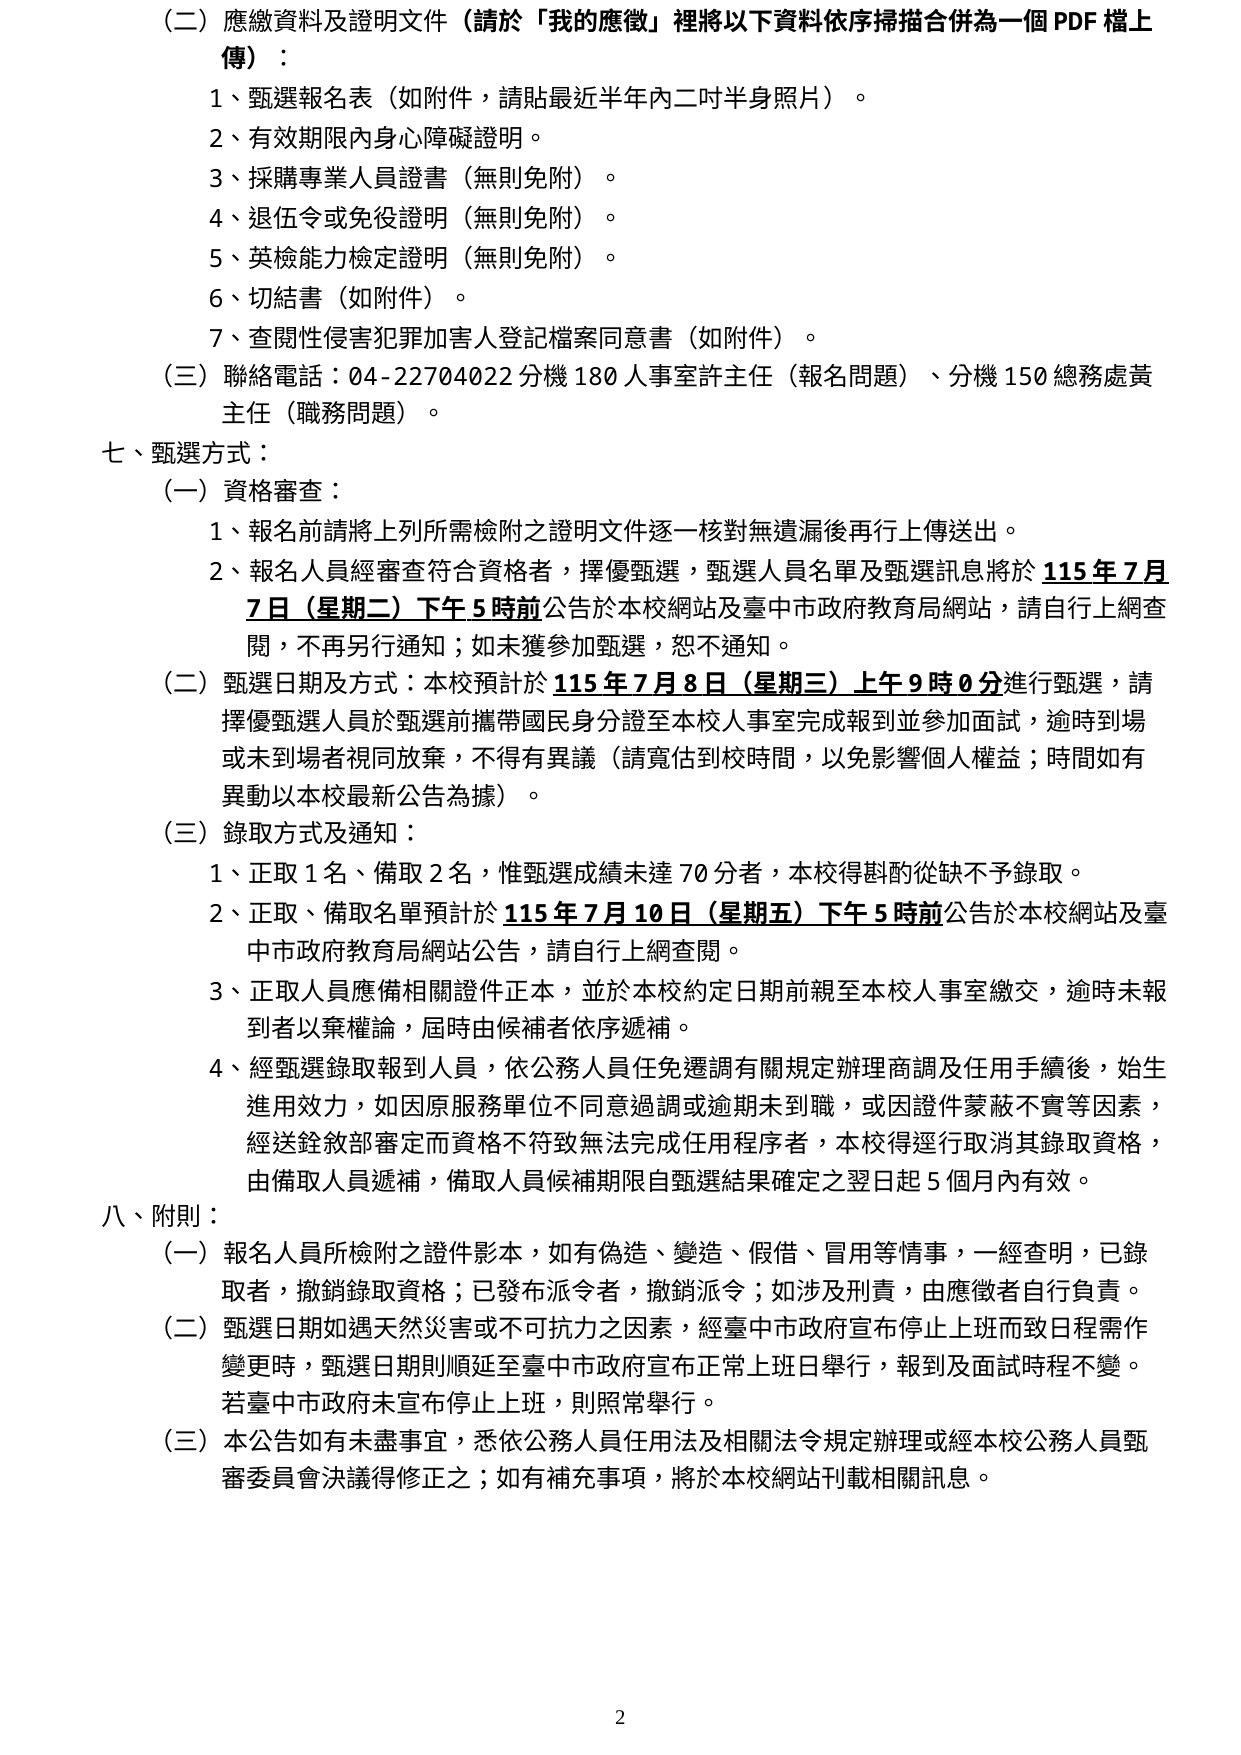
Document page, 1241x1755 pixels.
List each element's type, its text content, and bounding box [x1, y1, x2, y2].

text 1、正取1名、備取2名，惟甄選成績未達70分者，本校得斟酌從缺不予錄取。 [208, 852, 1168, 890]
text 3、正取人員應備相關證件正本，並於本校約定日期前親至本校人事室繳交，逾時未報到者以棄權論，屆時由候補者依序遞補。 [208, 970, 1168, 1045]
text 7、查閱性侵害犯罪加害人登記檔案同意書（如附件）。 [208, 317, 1168, 355]
text （二）甄選日期如遇天然災害或不可抗力之因素，經臺中市政府宣布停止上班而致日程需作變更時，甄選日期則順延至臺中市政府宣布正常上班日舉行，報到及面試時程不變。若臺中市政府未宣布停止上班，則照常舉行。 [148, 1307, 1167, 1420]
text （三）本公告如有未盡事宜，悉依公務人員任用法及相關法令規定辦理或經本校公務人員甄審委員會決議得修正之；如有補充事項，將於本校網站刊載相關訊息。 [148, 1420, 1167, 1495]
text 5、英檢能力檢定證明（無則免附）。 [208, 237, 1168, 275]
text （三）聯絡電話：04-22704022分機180人事室許主任（報名問題）、分機150總務處黃主任（職務問題）。 [148, 355, 1167, 430]
text 4、經甄選錄取報到人員，依公務人員任免遷調有關規定辦理商調及任用手續後，始生進用效力，如因原服務單位不同意過調或逾期未到職，或因證件蒙蔽不實等因素，經送銓敘部審定而資格不符致無法完成任用程序者，本校得逕行取消其錄取資格，由備取人員遞補，備取人員候補期限自甄選結果確定之翌日起5個月內有效。 [208, 1047, 1168, 1197]
text （一）報名人員所檢附之證件影本，如有偽造、變造、假借、冒用等情事，一經查明，已錄取者，撤銷錄取資格；已發布派令者，撤銷派令；如涉及刑責，由應徵者自行負責。 [148, 1232, 1167, 1307]
text （一）資格審查： [148, 470, 1167, 507]
text 3、採購專業人員證書（無則免附）。 [208, 157, 1168, 195]
text （二）應繳資料及證明文件（請於「我的應徵」裡將以下資料依序掃描合併為一個PDF檔上傳）： [148, 0, 1167, 75]
text 4、退伍令或免役證明（無則免附）。 [208, 197, 1168, 235]
text 2、有效期限內身心障礙證明。 [208, 117, 1168, 155]
text 2、正取、備取名單預計於115年7月10日（星期五）下午5時前公告於本校網站及臺中市政府教育局網站公告，請自行上網查閱。 [208, 892, 1168, 967]
text 1、甄選報名表（如附件，請貼最近半年內二吋半身照片）。 [208, 77, 1168, 115]
text 2、報名人員經審查符合資格者，擇優甄選，甄選人員名單及甄選訊息將於115年7月7日（星期二）下午5時前公告於本校網站及臺中市政府教育局網站，請自行上網查閱，不再另行通知；如未獲參加甄選，恕不通知。 [208, 550, 1168, 662]
text 七、甄選方式： [101, 432, 1168, 470]
text 八、附則： [101, 1197, 1167, 1232]
text 1、報名前請將上列所需檢附之證明文件逐一核對無遺漏後再行上傳送出。 [208, 510, 1168, 547]
text 6、切結書（如附件）。 [208, 277, 1168, 315]
text （三）錄取方式及通知： [148, 812, 1167, 850]
text （二）甄選日期及方式：本校預計於115年7月8日（星期三）上午9時0分進行甄選，請擇優甄選人員於甄選前攜帶國民身分證至本校人事室完成報到並參加面試，逾時到場或未到場者視同放棄，不得有異議（請寬估到校時間，以免影響個人權益；時間如有異動以本校最新公告為據）。 [148, 662, 1167, 812]
